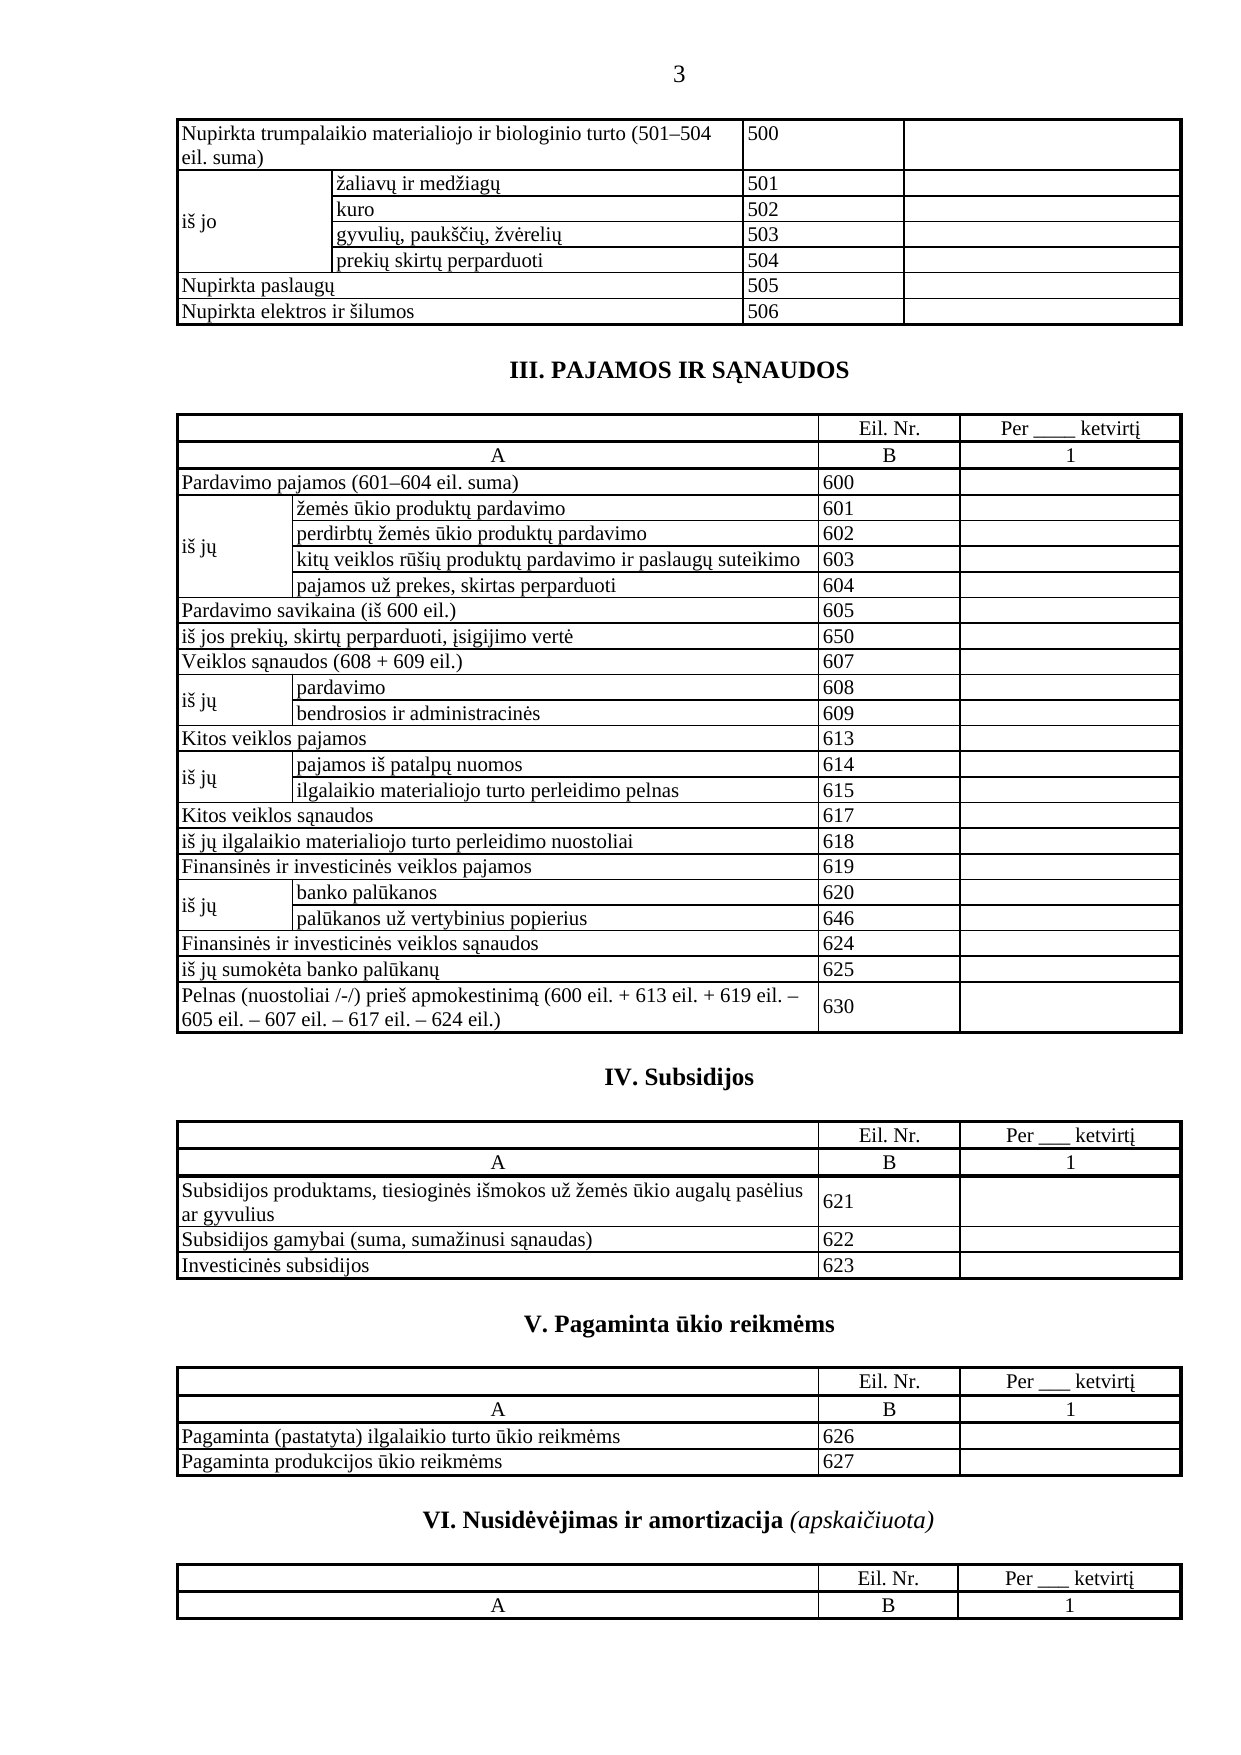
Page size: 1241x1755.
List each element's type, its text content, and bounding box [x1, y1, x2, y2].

table_cell A [814, 443, 818, 467]
table_header [814, 1566, 818, 1590]
table_cell [905, 121, 1179, 169]
table_cell 609 [819, 701, 823, 725]
table_cell 500 [744, 121, 903, 169]
table_cell 614 [819, 752, 823, 776]
table_cell iš jo [179, 171, 331, 272]
table_cell [961, 983, 1179, 1031]
table_cell 627 [819, 1450, 823, 1473]
table_cell 624 [819, 931, 823, 955]
table_cell 621 [819, 1178, 959, 1226]
table_cell A [814, 1150, 818, 1174]
table_cell 625 [819, 957, 823, 981]
table_cell B [819, 1593, 823, 1617]
table_cell 620 [819, 880, 823, 904]
table_cell 623 [819, 1253, 823, 1277]
table_cell B [819, 1150, 823, 1174]
table_cell iš jų [179, 880, 292, 930]
table_cell 619 [819, 855, 823, 878]
text V. Pagaminta ūkio reikmėms [177, 1309, 1181, 1337]
table_cell 502 [899, 197, 903, 221]
table_header [814, 1123, 818, 1147]
table_cell 602 [819, 521, 823, 545]
table_cell B [819, 443, 823, 467]
text VI. Nusidėvėjimas ir amortizacija (apskaičiuota) [177, 1505, 1181, 1534]
table_cell iš jų [179, 752, 292, 802]
table_cell 506 [899, 299, 903, 323]
table_cell 646 [819, 906, 823, 930]
table_cell A [814, 1397, 818, 1421]
table_cell 615 [819, 778, 823, 802]
table_cell 622 [819, 1227, 823, 1251]
text IV. Subsidijos [177, 1062, 1181, 1091]
table_cell 604 [819, 573, 823, 597]
table_cell 503 [899, 222, 903, 246]
table_cell 608 [819, 675, 823, 699]
table_cell A [814, 1593, 818, 1617]
table_cell 600 [819, 470, 823, 494]
table_cell [961, 1178, 1179, 1226]
table_cell 603 [819, 547, 823, 571]
table_cell iš jų [179, 496, 292, 597]
table_cell 505 [899, 273, 903, 297]
table_cell 607 [819, 650, 823, 673]
table_cell 650 [819, 624, 823, 648]
table_cell 613 [819, 726, 823, 750]
table_cell 626 [819, 1424, 823, 1448]
table_cell 630 [819, 983, 959, 1031]
table_cell iš jų [179, 675, 292, 725]
table_cell 501 [899, 171, 903, 195]
table_cell 605 [819, 598, 823, 622]
text III. PAJAMOS IR SĄNAUDOS [177, 355, 1181, 384]
table_cell 601 [819, 496, 823, 520]
table_header [814, 416, 818, 440]
table_header [814, 1369, 818, 1393]
table_cell 504 [899, 248, 903, 272]
table_cell 618 [819, 829, 823, 853]
table_cell 617 [819, 803, 823, 827]
table_cell B [819, 1397, 823, 1421]
